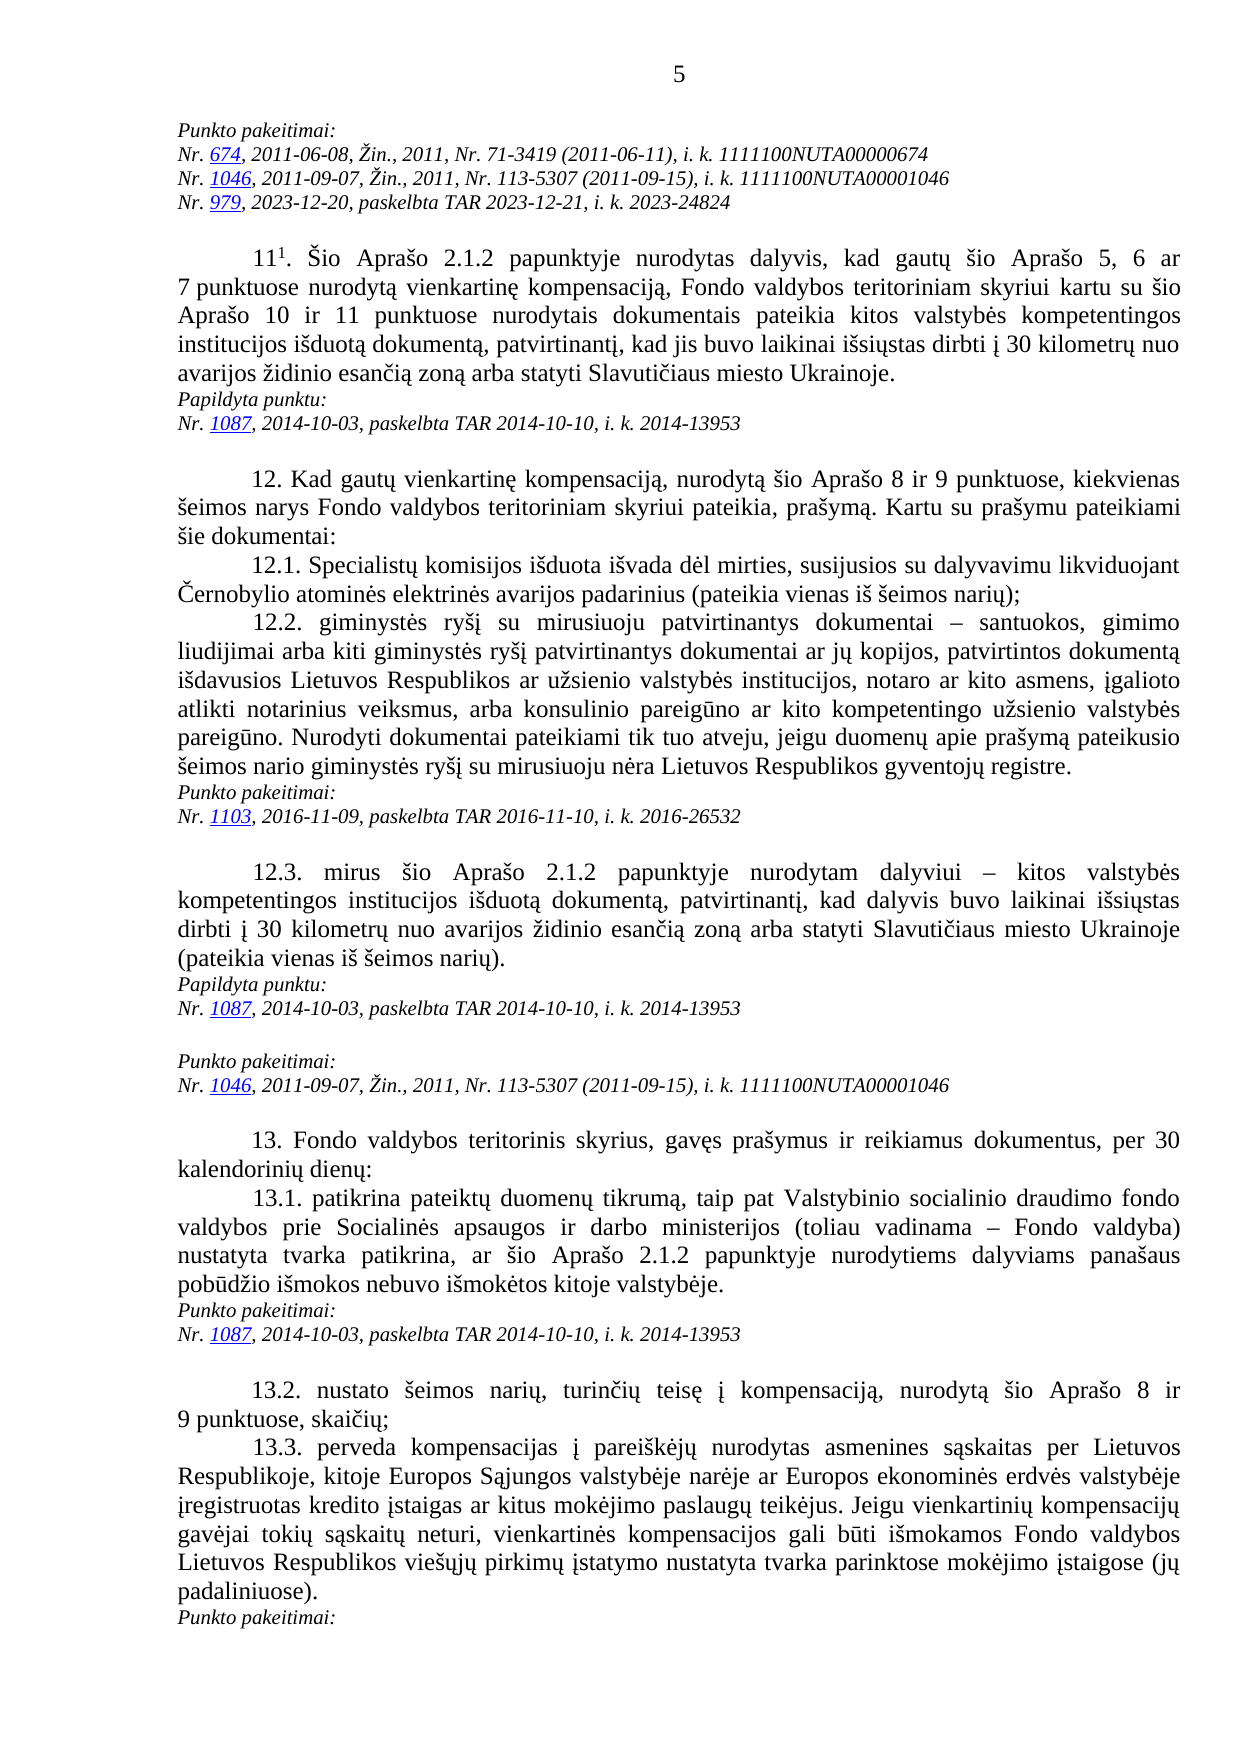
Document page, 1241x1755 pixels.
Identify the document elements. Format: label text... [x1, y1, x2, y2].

text 12.3. mirus šio Aprašo 2.1.2 papunktyje nurodytam dalyviui – kitos valstybės kompetentingos institucijos išduotą dokumentą, patvirtinantį, kad dalyvis buvo laikinai išsiųstas dirbti į 30 kilometrų nuo avarijos židinio esančią zoną arba statyti Slavutičiaus miesto Ukrainoje (pateikia vienas iš šeimos narių). [177, 857, 1181, 972]
text Nr. 1046, 2011-09-07, Žin., 2011, Nr. 113-5307 (2011-09-15), i. k. 1111100NUTA00001046 [177, 1073, 1181, 1097]
text Nr. 979, 2023-12-20, paskelbta TAR 2023-12-21, i. k. 2023-24824 [177, 190, 1181, 214]
text Papildyta punktu: [177, 387, 1181, 411]
text 13.1. patikrina pateiktų duomenų tikrumą, taip pat Valstybinio socialinio draudimo fondo valdybos prie Socialinės apsaugos ir darbo ministerijos (toliau vadinama – Fondo valdyba) nustatyta tvarka patikrina, ar šio Aprašo 2.1.2 papunktyje nurodytiems dalyviams panašaus pobūdžio išmokos nebuvo išmokėtos kitoje valstybėje. [177, 1183, 1181, 1298]
text 13.3. perveda kompensacijas į pareiškėjų nurodytas asmenines sąskaitas per Lietuvos Respublikoje, kitoje Europos Sąjungos valstybėje narėje ar Europos ekonominės erdvės valstybėje įregistruotas kredito įstaigas ar kitus mokėjimo paslaugų teikėjus. Jeigu vienkartinių kompensacijų gavėjai tokių sąskaitų neturi, vienkartinės kompensacijos gali būti išmokamos Fondo valdybos Lietuvos Respublikos viešųjų pirkimų įstatymo nustatyta tvarka parinktose mokėjimo įstaigose (jų padaliniuose). [177, 1432, 1181, 1605]
text Punkto pakeitimai: [177, 1049, 1181, 1073]
text Punkto pakeitimai: [177, 780, 1181, 804]
text 13. Fondo valdybos teritorinis skyrius, gavęs prašymus ir reikiamus dokumentus, per 30 kalendorinių dienų: [177, 1126, 1181, 1183]
text Nr. 1103, 2016-11-09, paskelbta TAR 2016-11-10, i. k. 2016-26532 [177, 804, 1181, 828]
text Nr. 1046, 2011-09-07, Žin., 2011, Nr. 113-5307 (2011-09-15), i. k. 1111100NUTA00001046 [177, 166, 1181, 190]
text 12.1. Specialistų komisijos išduota išvada dėl mirties, susijusios su dalyvavimu likviduojant Černobylio atominės elektrinės avarijos padarinius (pateikia vienas iš šeimos narių); [177, 550, 1181, 607]
text Punkto pakeitimai: [177, 1605, 1181, 1629]
text Nr. 1087, 2014-10-03, paskelbta TAR 2014-10-10, i. k. 2014-13953 [177, 1322, 1181, 1346]
text 12.2. giminystės ryšį su mirusiuoju patvirtinantys dokumentai – santuokos, gimimo liudijimai arba kiti giminystės ryšį patvirtinantys dokumentai ar jų kopijos, patvirtintos dokumentą išdavusios Lietuvos Respublikos ar užsienio valstybės institucijos, notaro ar kito asmens, įgalioto atlikti notarinius veiksmus, arba konsulinio pareigūno ar kito kompetentingo užsienio valstybės pareigūno. Nurodyti dokumentai pateikiami tik tuo atveju, jeigu duomenų apie prašymą pateikusio šeimos nario giminystės ryšį su mirusiuoju nėra Lietuvos Respublikos gyventojų registre. [177, 607, 1181, 780]
text 13.2. nustato šeimos narių, turinčių teisę į kompensaciją, nurodytą šio Aprašo 8 ir 9 punktuose, skaičių; [177, 1375, 1181, 1432]
text Nr. 1087, 2014-10-03, paskelbta TAR 2014-10-10, i. k. 2014-13953 [177, 996, 1181, 1020]
text 12. Kad gautų vienkartinę kompensaciją, nurodytą šio Aprašo 8 ir 9 punktuose, kiekvienas šeimos narys Fondo valdybos teritoriniam skyriui pateikia, prašymą. Kartu su prašymu pateikiami šie dokumentai: [177, 464, 1181, 550]
text Punkto pakeitimai: [177, 1298, 1181, 1322]
text Nr. 674, 2011-06-08, Žin., 2011, Nr. 71-3419 (2011-06-11), i. k. 1111100NUTA00000674 [177, 142, 1181, 166]
text Punkto pakeitimai: [177, 118, 1181, 142]
text Papildyta punktu: [177, 972, 1181, 996]
text Nr. 1087, 2014-10-03, paskelbta TAR 2014-10-10, i. k. 2014-13953 [177, 411, 1181, 435]
text 111. Šio Aprašo 2.1.2 papunktyje nurodytas dalyvis, kad gautų šio Aprašo 5, 6 ar 7 punktuose nurodytą vienkartinę kompensaciją, Fondo valdybos teritoriniam skyriui kartu su šio Aprašo 10 ir 11 punktuose nurodytais dokumentais pateikia kitos valstybės kompetentingos institucijos išduotą dokumentą, patvirtinantį, kad jis buvo laikinai išsiųstas dirbti į 30 kilometrų nuo avarijos židinio esančią zoną arba statyti Slavutičiaus miesto Ukrainoje. [177, 243, 1181, 387]
